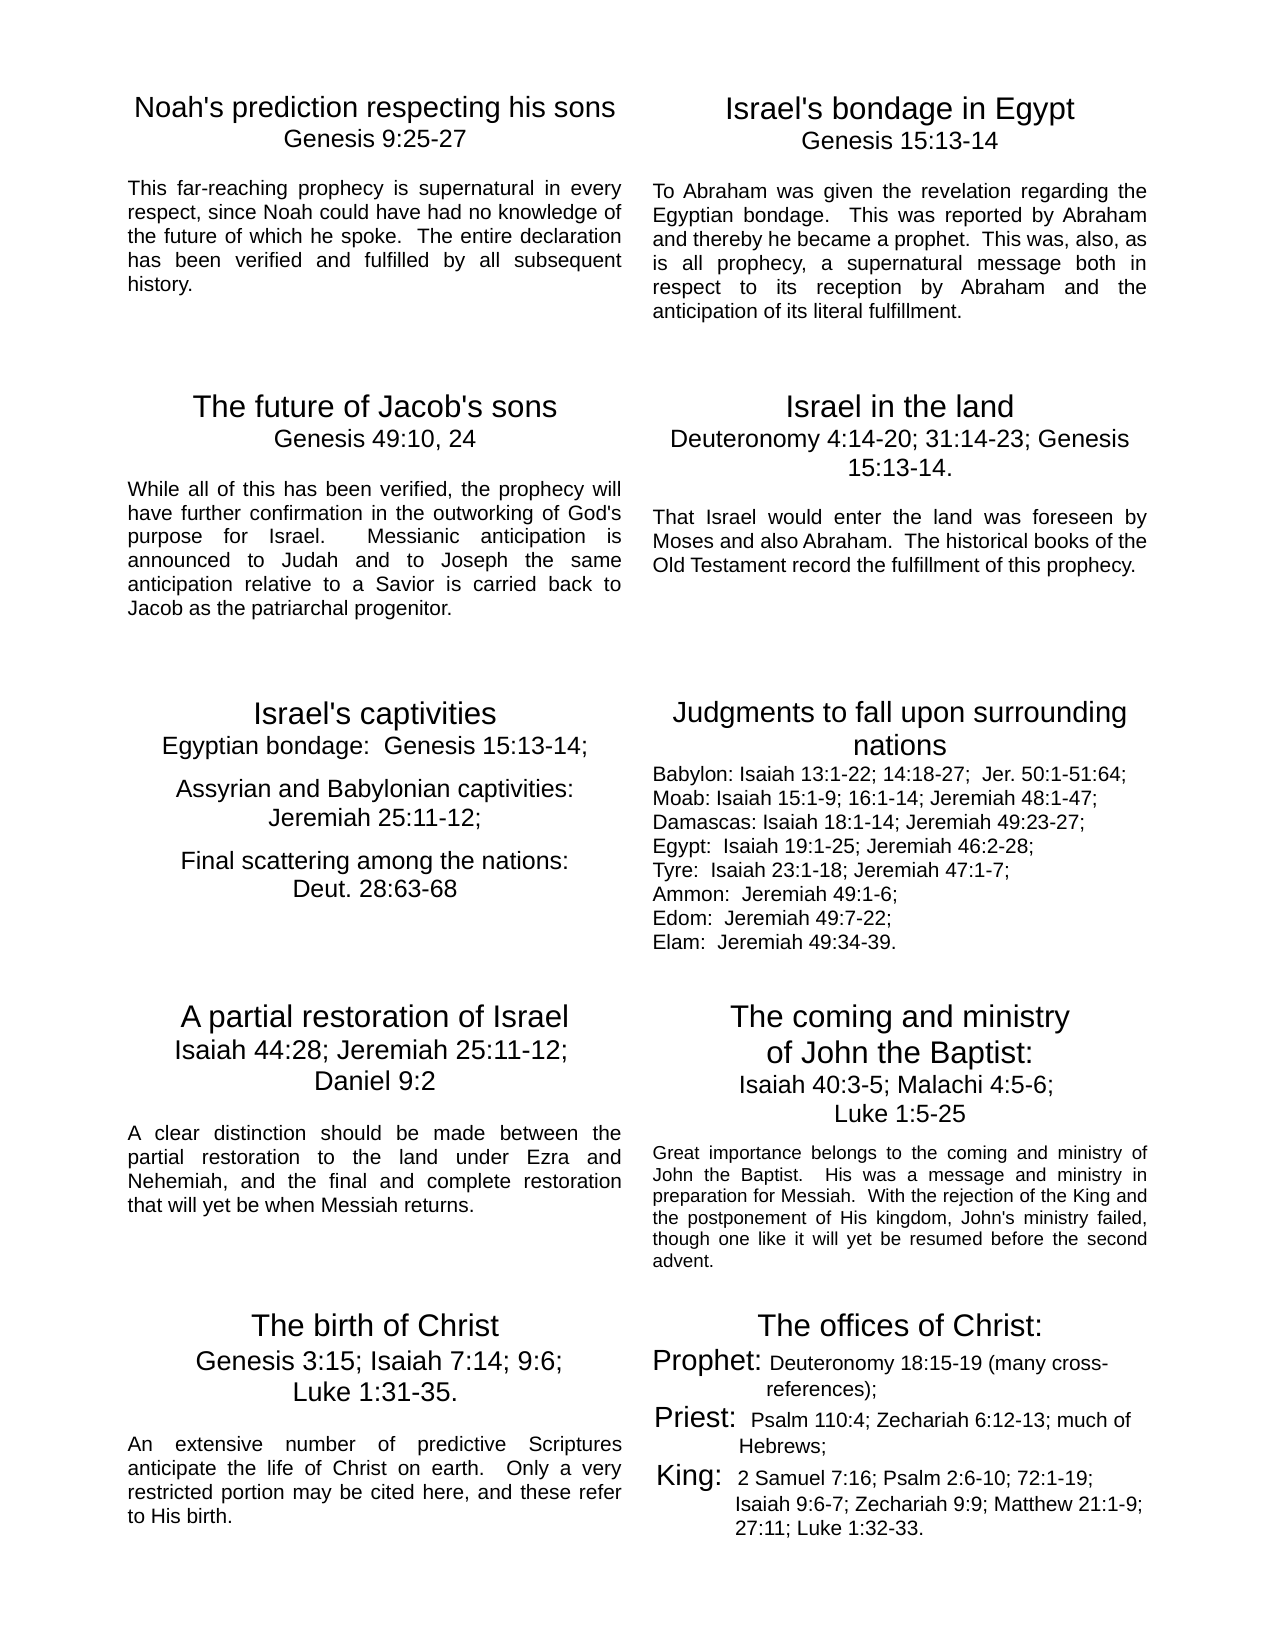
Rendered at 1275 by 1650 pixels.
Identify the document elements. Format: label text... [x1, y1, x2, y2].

table_cell The future of Jacob's sons Genesis 49:10, 24 While all of this has been verified, the prophecy will have further confirmation in the outworking of God's purpose for Israel. Messianic anticipation is announced to Judah and to Joseph the same anticipation relative to a Savior is carried back to Jacob as the patriarchal progenitor. [113, 373, 637, 680]
table_cell Israel's captivities Egyptian bondage: Genesis 15:13-14; Assyrian and Babylonian captivities: Jeremiah 25:11-12; Final scattering among the nations: Deut. 28:63-68 [113, 680, 637, 983]
table_cell A partial restoration of Israel Isaiah 44:28; Jeremiah 25:11-12; Daniel 9:2 A clear distinction should be made between the partial restoration to the land under Ezra and Nehemiah, and the final and complete restoration that will yet be when Messiah returns. [113, 983, 637, 1292]
table_cell The birth of Christ Genesis 3:15; Isaiah 7:14; 9:6; Luke 1:31-35. An extensive number of predictive Scriptures anticipate the life of Christ on earth. Only a very restricted portion may be cited here, and these refer to His birth. [113, 1292, 637, 1595]
table_cell The offices of Christ: Prophet: Deuteronomy 18:15-19 (many cross-references); Priest: Psalm 110:4; Zechariah 6:12-13; much of Hebrews; King: 2 Samuel 7:16; Psalm 2:6-10; 72:1-19; Isaiah 9:6-7; Zechariah 9:9; Matthew 21:1-9; 27:11; Luke 1:32-33. [638, 1292, 1162, 1595]
table_cell Judgments to fall upon surrounding nations Babylon: Isaiah 13:1-22; 14:18-27; Jer. 50:1-51:64; Moab: Isaiah 15:1-9; 16:1-14; Jeremiah 48:1-47; Damascas: Isaiah 18:1-14; Jeremiah 49:23-27; Egypt: Isaiah 19:1-25; Jeremiah 46:2-28; Tyre: Isaiah 23:1-18; Jeremiah 47:1-7; Ammon: Jeremiah 49:1-6; Edom: Jeremiah 49:7-22; Elam: Jeremiah 49:34-39. [638, 680, 1162, 983]
table_header Noah's prediction respecting his sons Genesis 9:25-27 This far-reaching prophecy is supernatural in every respect, since Noah could have had no knowledge of the future of which he spoke. The entire declaration has been verified and fulfilled by all subsequent history. [113, 75, 637, 373]
table_cell Israel in the land Deuteronomy 4:14-20; 31:14-23; Genesis 15:13-14. That Israel would enter the land was foreseen by Moses and also Abraham. The historical books of the Old Testament record the fulfillment of this prophecy. [638, 373, 1162, 680]
table_cell The coming and ministry of John the Baptist: Isaiah 40:3-5; Malachi 4:5-6; Luke 1:5-25 Great importance belongs to the coming and ministry of John the Baptist. His was a message and ministry in preparation for Messiah. With the rejection of the King and the postponement of His kingdom, John's ministry failed, though one like it will yet be resumed before the second advent. [638, 983, 1162, 1292]
table_header Israel's bondage in Egypt Genesis 15:13-14 To Abraham was given the revelation regarding the Egyptian bondage. This was reported by Abraham and thereby he became a prophet. This was, also, as is all prophecy, a supernatural message both in respect to its reception by Abraham and the anticipation of its literal fulfillment. [638, 75, 1162, 373]
